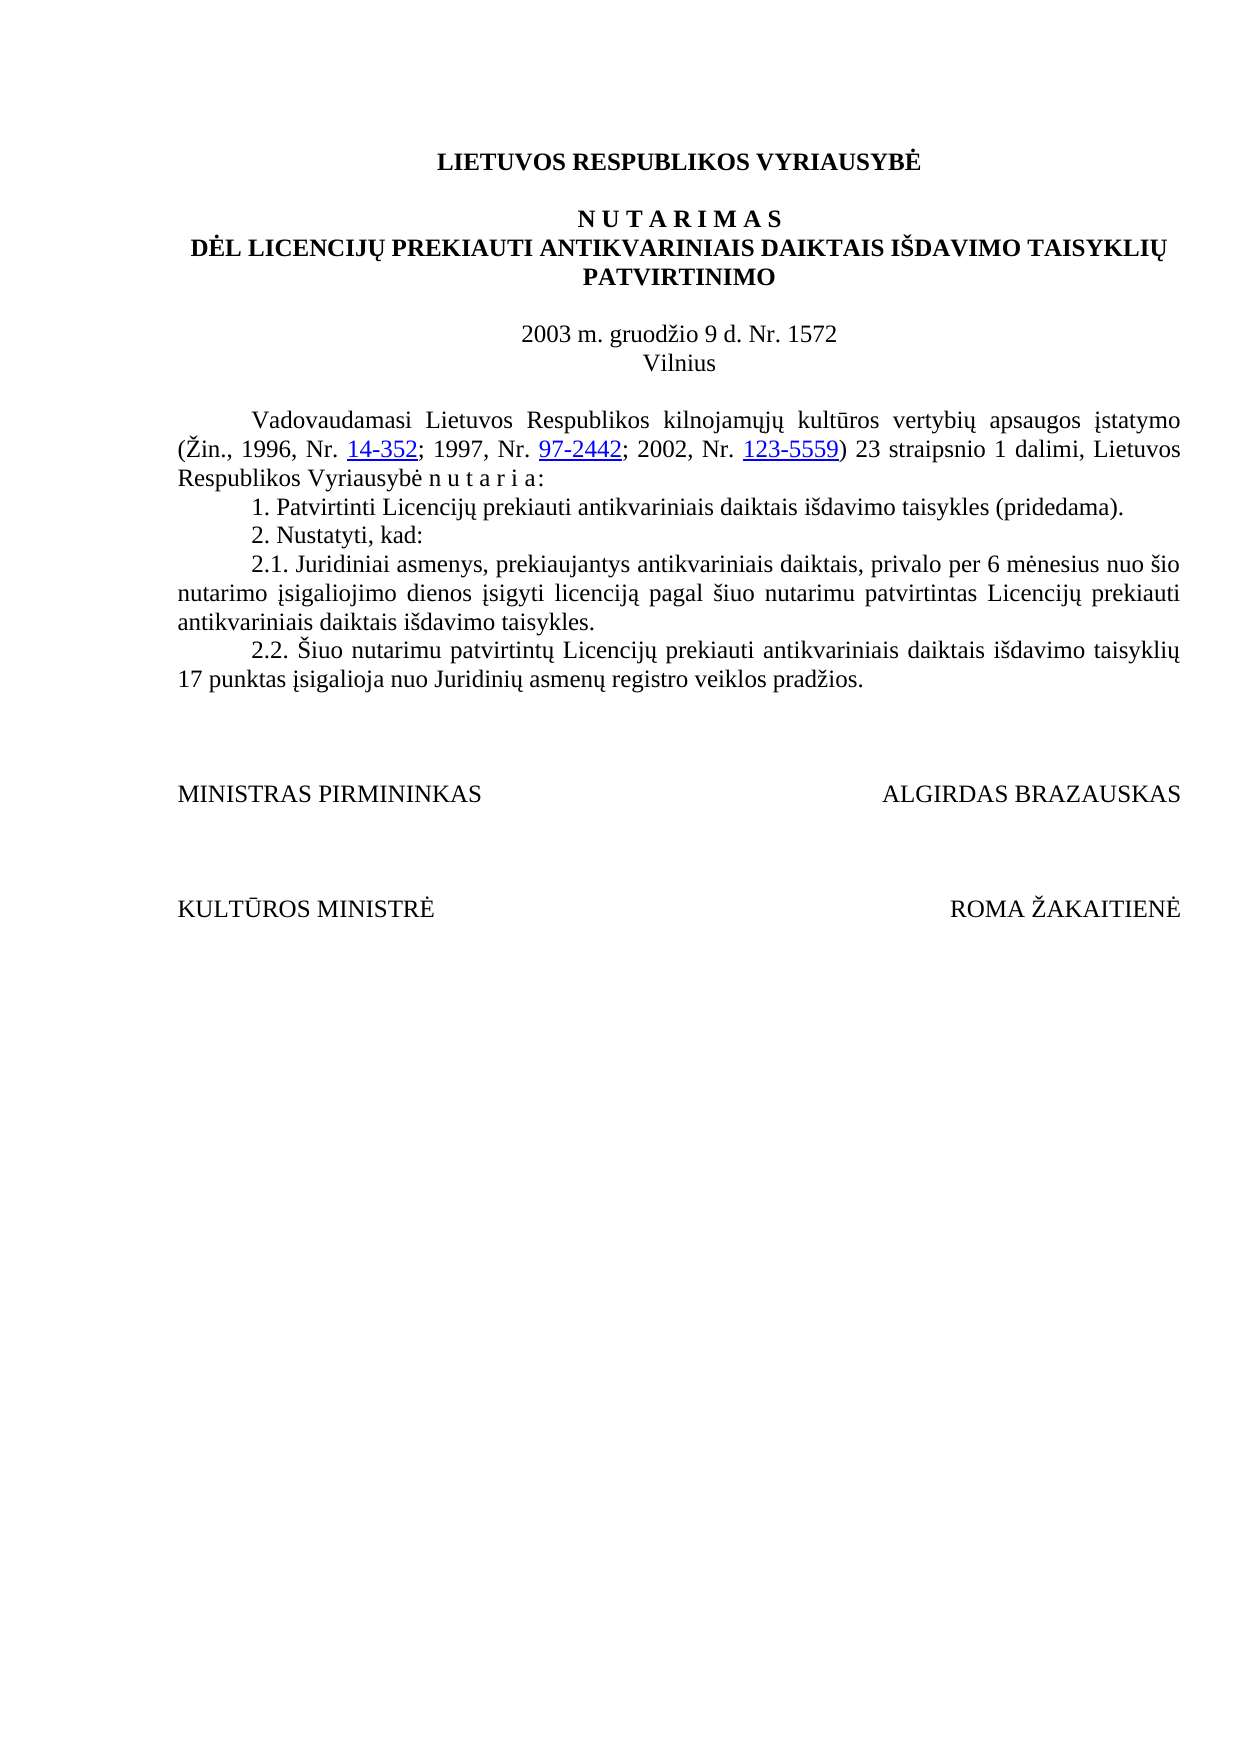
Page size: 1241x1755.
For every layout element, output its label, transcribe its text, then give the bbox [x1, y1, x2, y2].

text DĖL LICENCIJŲ PREKIAUTI ANTIKVARINIAIS DAIKTAIS IŠDAVIMO TAISYKLIŲ PATVIRTINIMO [177, 233, 1181, 291]
text Vilnius [177, 348, 1181, 377]
text 2.1. Juridiniai asmenys, prekiaujantys antikvariniais daiktais, privalo per 6 mėnesius nuo šio nutarimo įsigaliojimo dienos įsigyti licenciją pagal šiuo nutarimu patvirtintas Licencijų prekiauti antikvariniais daiktais išdavimo taisykles. [177, 549, 1181, 636]
text N U T A R I M A S [177, 204, 1181, 233]
text Vadovaudamasi Lietuvos Respublikos kilnojamųjų kultūros vertybių apsaugos įstatymo (Žin., 1996, Nr. 14-352; 1997, Nr. 97-2442; 2002, Nr. 123-5559) 23 straipsnio 1 dalimi, Lietuvos Respublikos Vyriausybė nutaria: [177, 406, 1181, 492]
text 2003 m. gruodžio 9 d. Nr. 1572 [177, 319, 1181, 348]
text 1. Patvirtinti Licencijų prekiauti antikvariniais daiktais išdavimo taisykles (pridedama). [177, 492, 1181, 521]
text 2.2. Šiuo nutarimu patvirtintų Licencijų prekiauti antikvariniais daiktais išdavimo taisyklių 17 punktas įsigalioja nuo Juridinių asmenų registro veiklos pradžios. [177, 636, 1181, 693]
text MINISTRAS PIRMININKAS ALGIRDAS BRAZAUSKAS [177, 779, 1181, 808]
text 2. Nustatyti, kad: [177, 521, 1181, 549]
text KULTŪROS MINISTRĖ ROMA ŽAKAITIENĖ [177, 894, 1181, 923]
text LIETUVOS RESPUBLIKOS VYRIAUSYBĖ [177, 147, 1181, 176]
